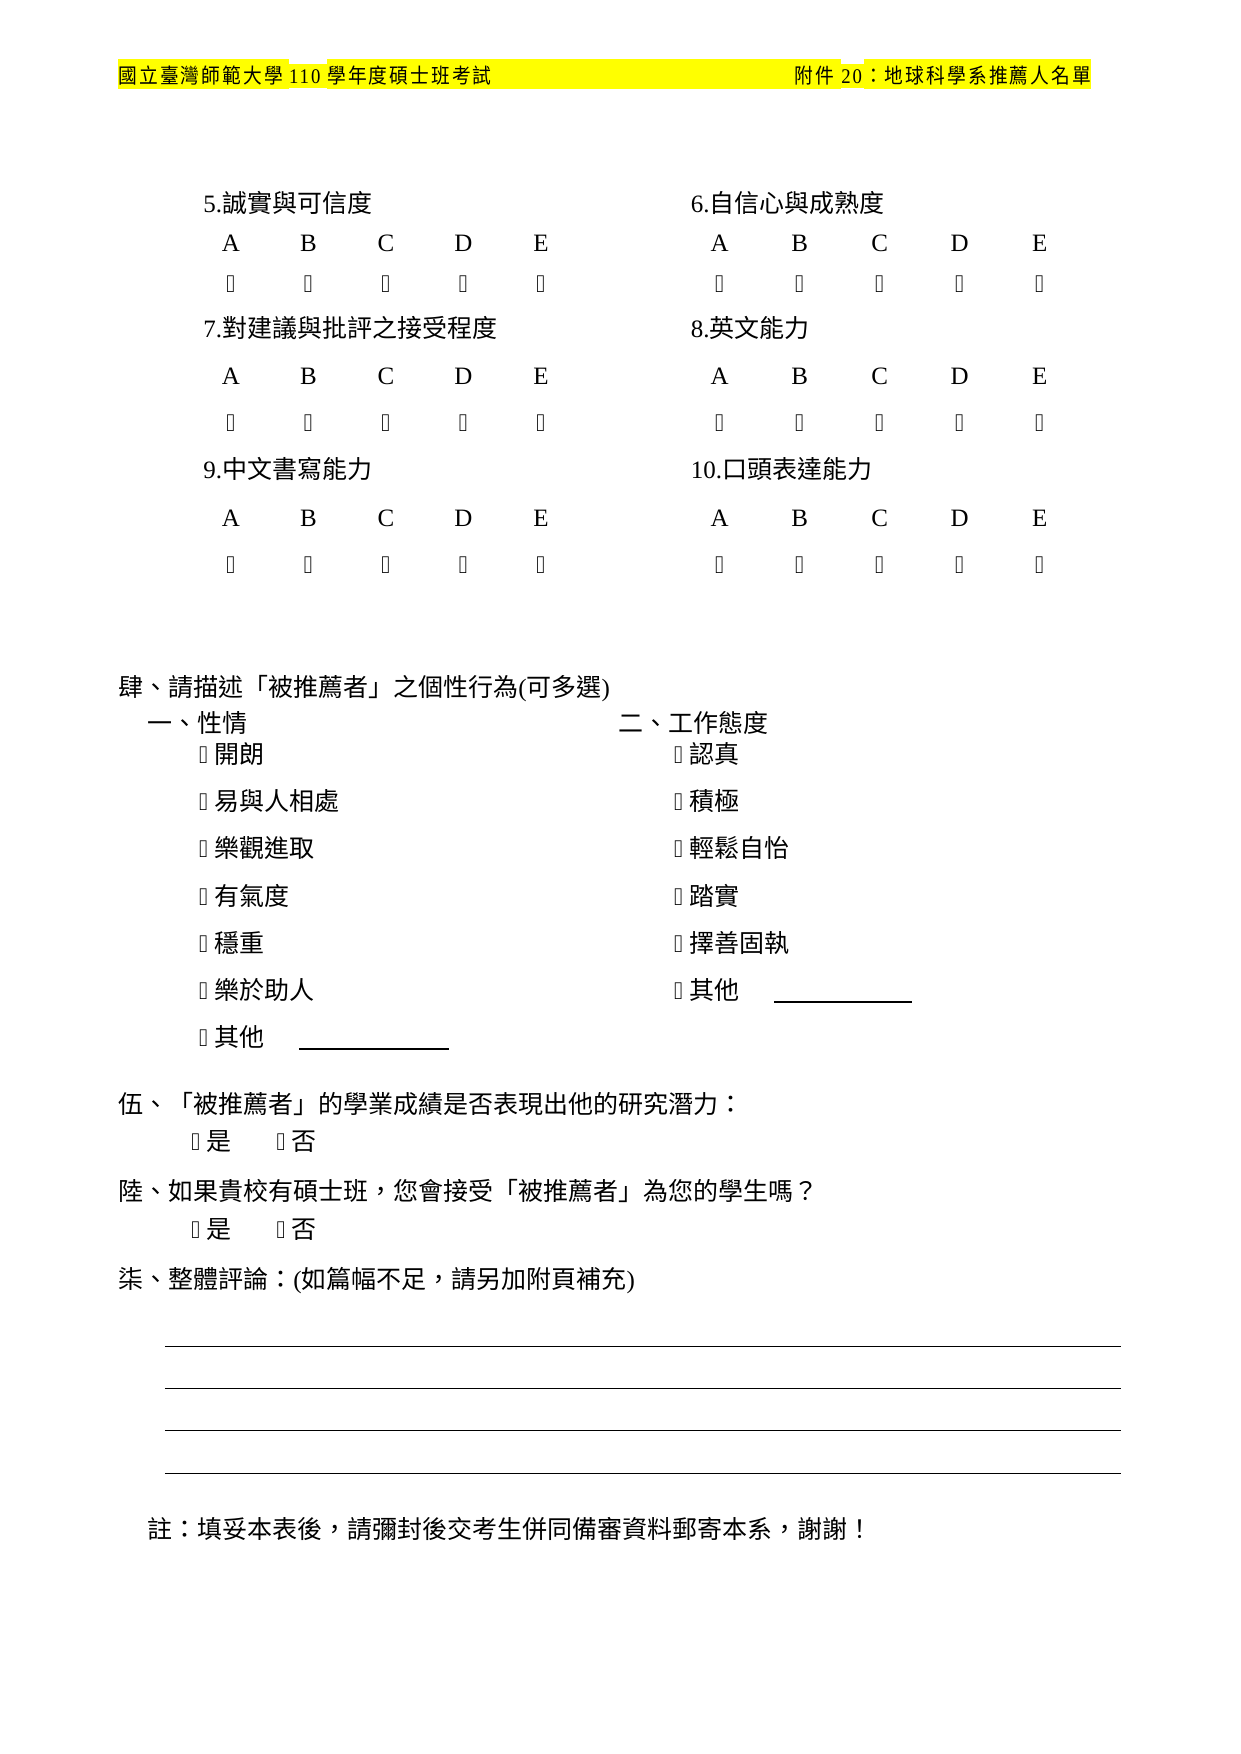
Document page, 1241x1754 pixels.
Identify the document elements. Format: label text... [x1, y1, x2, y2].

table_cell [579, 222, 679, 263]
table_cell E [502, 352, 579, 399]
table_cell [579, 399, 679, 447]
table_cell A [192, 222, 269, 263]
table_cell D [919, 222, 999, 263]
table_cell B [269, 352, 347, 399]
table_cell  [759, 263, 839, 305]
table_cell [165, 1389, 1121, 1430]
text 註：填妥本表後，請彌封後交考生併同備審資料郵寄本系，謝謝！ [147, 1515, 1110, 1544]
table_cell [771, 976, 1161, 1023]
table_cell  [839, 263, 919, 305]
table_cell [885, 787, 1161, 834]
table_cell  [999, 399, 1079, 447]
table_cell [296, 1024, 671, 1071]
table_cell [409, 976, 671, 1023]
table_cell D [424, 352, 502, 399]
table_cell  [347, 541, 424, 588]
table_cell [579, 447, 679, 494]
table_cell  樂於助人 [196, 976, 408, 1023]
table_cell [409, 882, 671, 929]
table_cell  [269, 263, 347, 305]
table_cell B [759, 352, 839, 399]
table_cell E [502, 222, 579, 263]
table_cell  [999, 541, 1079, 588]
table_cell [579, 263, 679, 305]
table_cell  [759, 541, 839, 588]
table_cell  易與人相處 [196, 787, 408, 834]
table_cell C [347, 494, 424, 541]
table_cell B [269, 222, 347, 263]
table_header 6.自信心與成熟度 [679, 181, 1079, 222]
table_header  認真 [671, 740, 885, 787]
table_cell  [839, 399, 919, 447]
table_cell D [424, 222, 502, 263]
table_header [885, 740, 1161, 787]
table_cell C [839, 222, 919, 263]
table_cell E [999, 494, 1079, 541]
table_cell [579, 494, 679, 541]
table_cell A [679, 222, 759, 263]
table_cell  [999, 263, 1079, 305]
text  是  否 [149, 1208, 1122, 1246]
table_header 5.誠實與可信度 [192, 181, 579, 222]
table_cell [579, 305, 679, 352]
table_cell  積極 [671, 787, 885, 834]
table_cell  有氣度 [196, 882, 408, 929]
table_cell [579, 541, 679, 588]
table_cell A [679, 352, 759, 399]
text 一、性情 二、工作態度 [118, 703, 1122, 740]
table_cell  [424, 541, 502, 588]
table_cell B [759, 494, 839, 541]
table_cell  [192, 263, 269, 305]
table_cell [885, 834, 1161, 882]
table_cell  樂觀進取 [196, 834, 408, 882]
table_cell  [759, 399, 839, 447]
table_cell  [679, 263, 759, 305]
table_cell  [919, 263, 999, 305]
table_cell  [502, 541, 579, 588]
table_cell [409, 929, 671, 976]
table_cell D [919, 494, 999, 541]
text  是  否 [149, 1121, 1122, 1158]
table_cell  擇善固執 [671, 929, 885, 976]
text 陸、如果貴校有碩士班，您會接受「被推薦者」為您的學生嗎？ [118, 1171, 1122, 1208]
table_cell  [502, 399, 579, 447]
table_cell E [999, 222, 1079, 263]
table_cell 8.英文能力 [679, 305, 1079, 352]
table_cell B [759, 222, 839, 263]
table_cell [409, 834, 671, 882]
table_cell 9.中文書寫能力 [192, 447, 579, 494]
table_cell  [679, 399, 759, 447]
table_cell E [999, 352, 1079, 399]
table_cell  [192, 541, 269, 588]
table_cell  [919, 541, 999, 588]
table_cell [409, 787, 671, 834]
table_cell D [424, 494, 502, 541]
table_cell  [269, 399, 347, 447]
table_cell 7.對建議與批評之接受程度 [192, 305, 579, 352]
table_cell  [347, 263, 424, 305]
table_cell  其他 [196, 1024, 296, 1071]
table_cell A [192, 352, 269, 399]
table_cell C [839, 352, 919, 399]
table_cell  其他 [671, 976, 771, 1023]
table_cell [579, 352, 679, 399]
text 柒、整體評論：(如篇幅不足，請另加附頁補充) [118, 1258, 1122, 1296]
table_cell  [839, 541, 919, 588]
table_header  開朗 [196, 740, 408, 787]
table_cell C [347, 222, 424, 263]
table_cell  穩重 [196, 929, 408, 976]
table_cell  [679, 541, 759, 588]
table_cell  [424, 399, 502, 447]
table_cell A [679, 494, 759, 541]
table_cell E [502, 494, 579, 541]
table_header [165, 1347, 1121, 1388]
table_cell  踏實 [671, 882, 885, 929]
table_cell  [347, 399, 424, 447]
text 伍、「被推薦者」的學業成績是否表現出他的研究潛力： [118, 1083, 1122, 1121]
table_cell [885, 882, 1161, 929]
table_cell [671, 1024, 885, 1071]
table_header [579, 181, 679, 222]
table_cell  [502, 263, 579, 305]
table_cell  [269, 541, 347, 588]
table_cell  [192, 399, 269, 447]
table_cell  輕鬆自怡 [671, 834, 885, 882]
table_cell [165, 1431, 1121, 1473]
table_cell [165, 1474, 1121, 1515]
table_cell 10.口頭表達能力 [679, 447, 1079, 494]
table_cell C [347, 352, 424, 399]
table_cell C [839, 494, 919, 541]
table_cell A [192, 494, 269, 541]
table_cell B [269, 494, 347, 541]
text 肆、請描述「被推薦者」之個性行為(可多選) [118, 667, 1122, 703]
table_cell  [919, 399, 999, 447]
table_header [409, 740, 671, 787]
table_cell D [919, 352, 999, 399]
table_cell  [424, 263, 502, 305]
table_cell [885, 1024, 1161, 1071]
table_cell [885, 929, 1161, 976]
